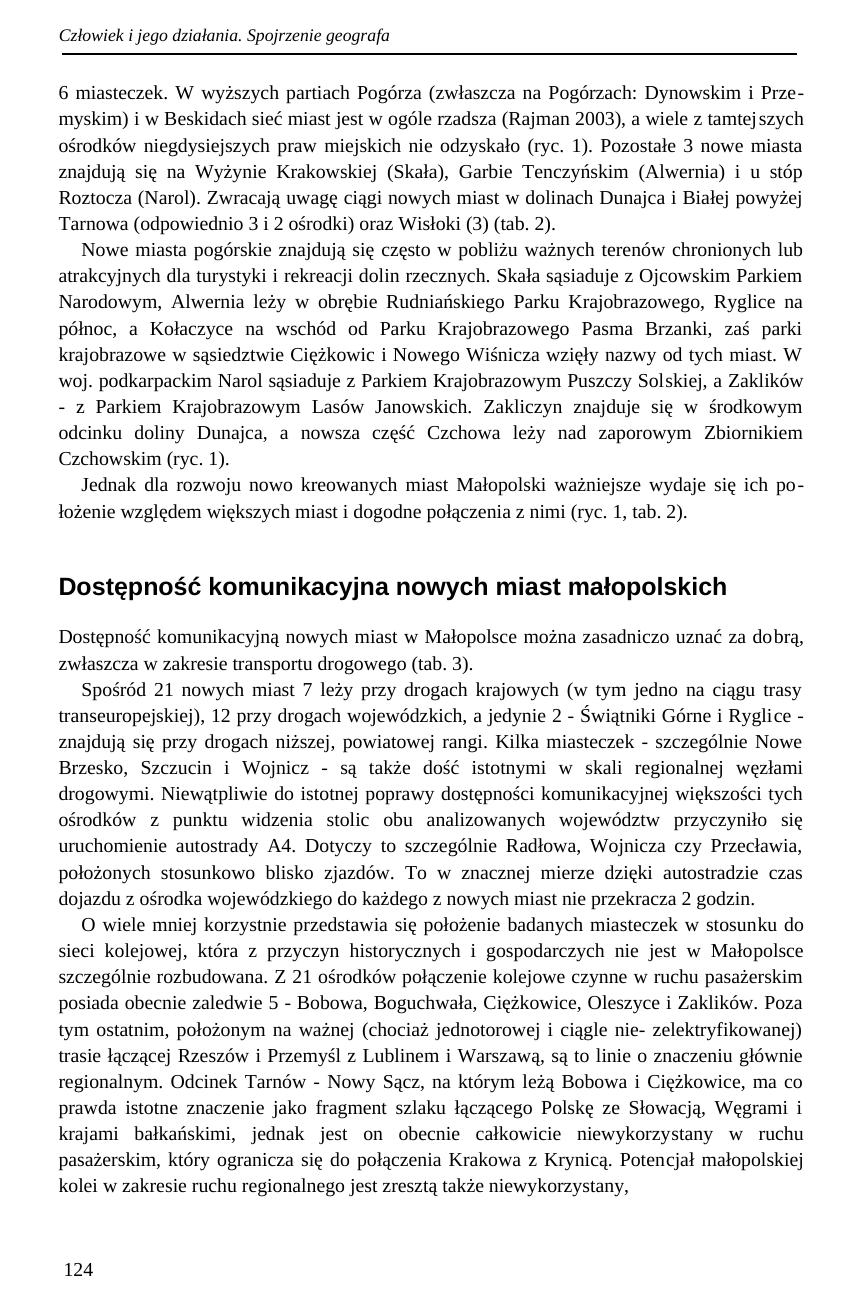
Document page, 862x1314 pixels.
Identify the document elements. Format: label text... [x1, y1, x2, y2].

text 6 miasteczek. W wyższych partiach Pogórza (zwłaszcza na Pogórzach: Dynowskim i Prze­myskim) i w Beskidach sieć miast jest w ogóle rzadsza (Rajman 2003), a wiele z tamtej­szych ośrodków niegdysiejszych praw miejskich nie odzyskało (ryc. 1). Pozostałe 3 nowe miasta znajdują się na Wyżynie Krakowskiej (Skała), Garbie Tenczyńskim (Alwernia) i u stóp Roztocza (Narol). Zwracają uwagę ciągi nowych miast w dolinach Dunajca i Białej powyżej Tarnowa (odpowiednio 3 i 2 ośrodki) oraz Wisłoki (3) (tab. 2). [58, 81, 804, 235]
text Dostępność komunikacyjną nowych miast w Małopolsce można zasadniczo uznać za do­brą, zwłaszcza w zakresie transportu drogowego (tab. 3). [58, 625, 804, 674]
text Spośród 21 nowych miast 7 leży przy drogach krajowych (w tym jedno na ciągu trasy transeuropejskiej), 12 przy drogach wojewódzkich, a jedynie 2 - Świątniki Górne i Rygli­ce - znajdują się przy drogach niższej, powiatowej rangi. Kilka miasteczek - szczególnie Nowe Brzesko, Szczucin i Wojnicz - są także dość istotnymi w skali regionalnej węzłami drogowymi. Niewątpliwie do istotnej poprawy dostępności komunikacyjnej większości tych ośrodków z punktu widzenia stolic obu analizowanych województw przyczyniło się uruchomienie autostrady A4. Dotyczy to szczególnie Radłowa, Wojnicza czy Przecławia, położonych stosunkowo blisko zjazdów. To w znacznej mierze dzięki autostradzie czas dojazdu z ośrodka wojewódzkiego do każdego z nowych miast nie przekracza 2 godzin. [58, 678, 804, 909]
subtitle Dostępność komunikacyjna nowych miast małopolskich [58, 572, 804, 600]
text Jednak dla rozwoju nowo kreowanych miast Małopolski ważniejsze wydaje się ich po­łożenie względem większych miast i dogodne połączenia z nimi (ryc. 1, tab. 2). [58, 473, 804, 522]
text 124 [63, 1258, 96, 1281]
text Człowiek i jego działania. Spojrzenie geografa [59, 25, 397, 45]
text O wiele mniej korzystnie przedstawia się położenie badanych miasteczek w stosun­ku do sieci kolejowej, która z przyczyn historycznych i gospodarczych nie jest w Mało­polsce szczególnie rozbudowana. Z 21 ośrodków połączenie kolejowe czynne w ruchu pasażerskim posiada obecnie zaledwie 5 - Bobowa, Boguchwała, Ciężkowice, Oleszyce i Zaklików. Poza tym ostatnim, położonym na ważnej (chociaż jednotorowej i ciągle nie- zelektryfikowanej) trasie łączącej Rzeszów i Przemyśl z Lublinem i Warszawą, są to linie o znaczeniu głównie regionalnym. Odcinek Tarnów - Nowy Sącz, na którym leżą Bobowa i Ciężkowice, ma co prawda istotne znaczenie jako fragment szlaku łączącego Polskę ze Słowacją, Węgrami i krajami bałkańskimi, jednak jest on obecnie całkowicie niewykorzy­stany w ruchu pasażerskim, który ogranicza się do połączenia Krakowa z Krynicą. Poten­cjał małopolskiej kolei w zakresie ruchu regionalnego jest zresztą także niewykorzystany, [58, 913, 804, 1197]
text Nowe miasta pogórskie znajdują się często w pobliżu ważnych terenów chronionych lub atrakcyjnych dla turystyki i rekreacji dolin rzecznych. Skała sąsiaduje z Ojcowskim Parkiem Narodowym, Alwernia leży w obrębie Rudniańskiego Parku Krajobrazowego, Ryglice na północ, a Kołaczyce na wschód od Parku Krajobrazowego Pasma Brzanki, zaś parki krajobrazowe w sąsiedztwie Ciężkowic i Nowego Wiśnicza wzięły nazwy od tych miast. W woj. podkarpackim Narol sąsiaduje z Parkiem Krajobrazowym Puszczy Sol­skiej, a Zaklików - z Parkiem Krajobrazowym Lasów Janowskich. Zakliczyn znajduje się w środkowym odcinku doliny Dunajca, a nowsza część Czchowa leży nad zaporowym Zbiornikiem Czchowskim (ryc. 1). [58, 238, 804, 470]
